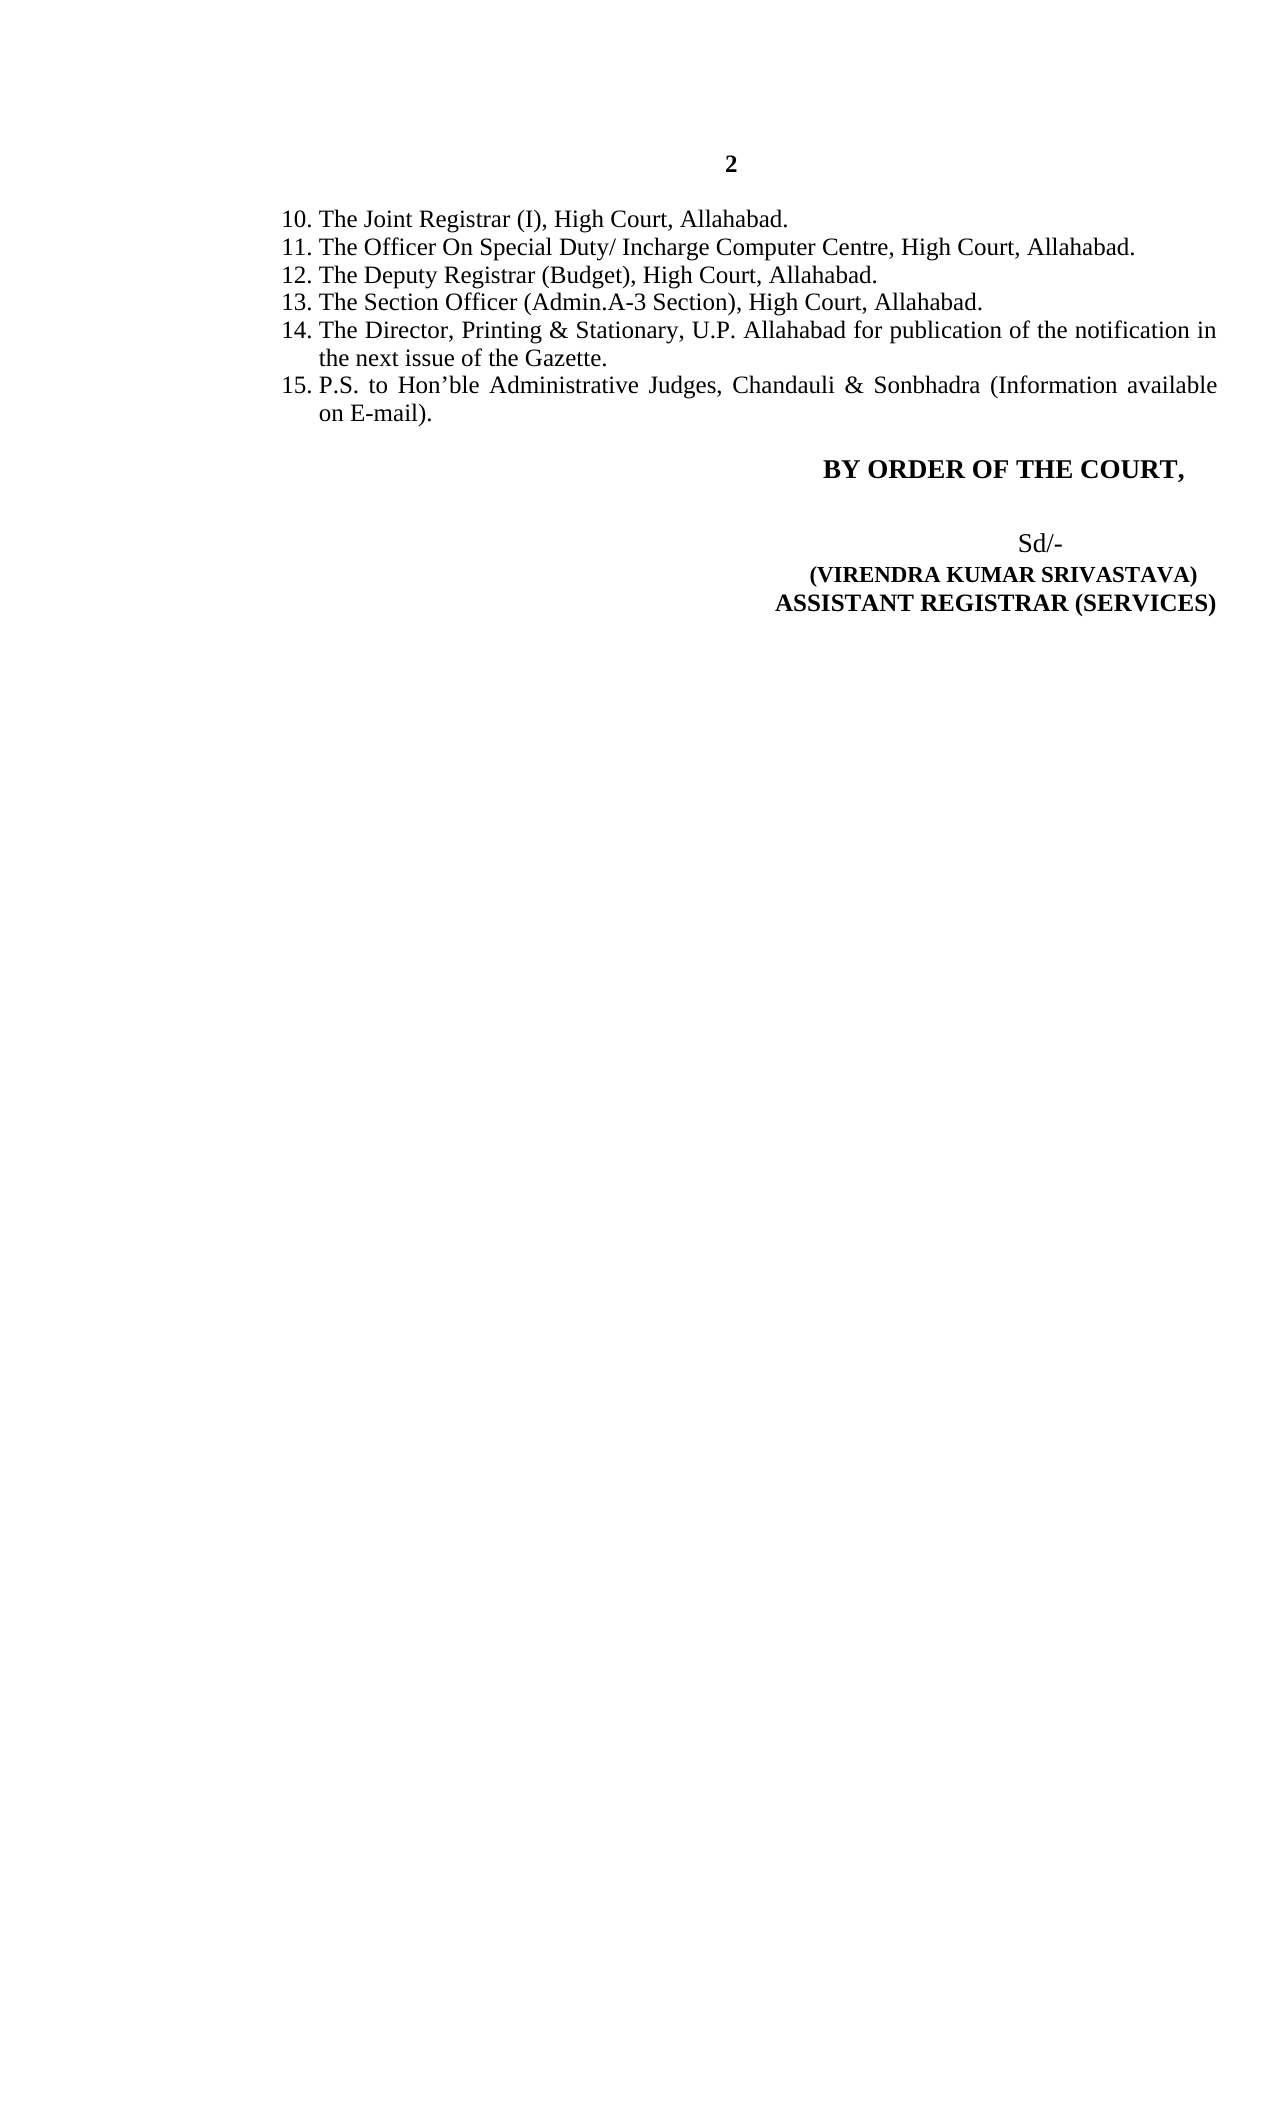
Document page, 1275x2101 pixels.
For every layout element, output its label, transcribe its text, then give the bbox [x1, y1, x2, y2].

text (VIRENDRA KUMAR SRIVASTAVA) [769, 559, 1218, 589]
text BY ORDER OF THE COURT, [619, 455, 1218, 485]
list The Joint Registrar (I), High Court, Allahabad. [281, 205, 1218, 233]
text Sd/- [769, 529, 1218, 559]
text ASSISTANT REGISTRAR (SERVICES) [244, 589, 1218, 616]
list The Officer On Special Duty/ Incharge Computer Centre, High Court, Allahabad. [281, 233, 1218, 261]
list The Section Officer (Admin.A-3 Section), High Court, Allahabad. [281, 288, 1218, 316]
list The Deputy Registrar (Budget), High Court, Allahabad. [281, 261, 1218, 288]
text 2 [244, 150, 1218, 178]
list The Director, Printing & Stationary, U.P. Allahabad for publication of the notification in the next issue of the Gazette. [281, 316, 1218, 372]
list P.S. to Hon’ble Administrative Judges, Chandauli & Sonbhadra (Information available on E-mail). [281, 372, 1218, 427]
